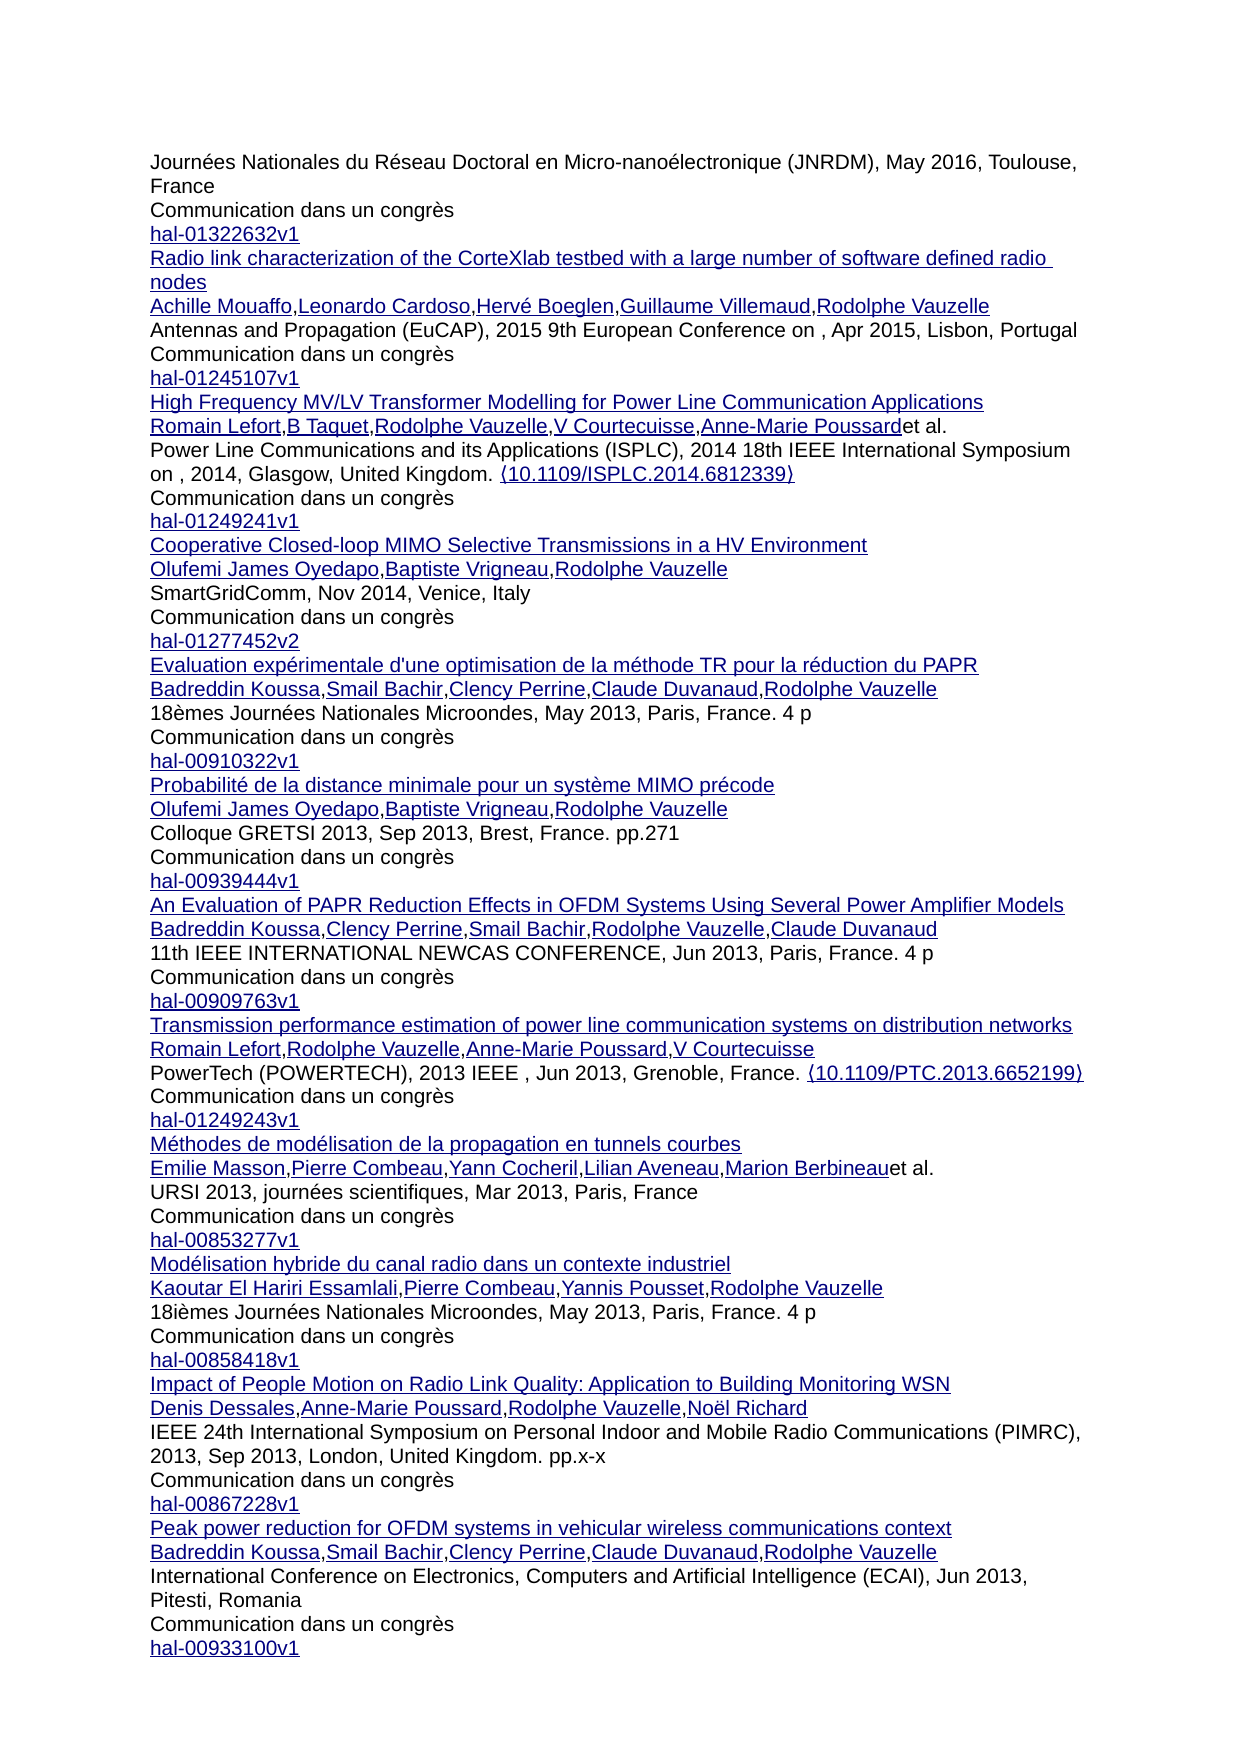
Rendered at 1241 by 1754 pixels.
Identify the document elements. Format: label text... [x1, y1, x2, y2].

table_cell Peak power reduction for OFDM systems in vehicular wireless communications context Badreddin Koussa,Smail Bachir,Clency Perrine,Claude Duvanaud,Rodolphe Vauzelle International Conference on Electronics, Computers and Artificial Intelligence (ECAI), Jun 2013, Pitesti, Romania Communication dans un congrès hal-00933100v1 [150, 1516, 1090, 1659]
table_cell Evaluation expérimentale d'une optimisation de la méthode TR pour la réduction du PAPR Badreddin Koussa,Smail Bachir,Clency Perrine,Claude Duvanaud,Rodolphe Vauzelle 18èmes Journées Nationales Microondes, May 2013, Paris, France. 4 p Communication dans un congrès hal-00910322v1 [150, 653, 1090, 773]
table_cell Journées Nationales du Réseau Doctoral en Micro-nanoélectronique (JNRDM), May 2016, Toulouse, France Communication dans un congrès hal-01322632v1 [150, 150, 1090, 246]
table_cell Modélisation hybride du canal radio dans un contexte industriel Kaoutar El Hariri Essamlali,Pierre Combeau,Yannis Pousset,Rodolphe Vauzelle 18ièmes Journées Nationales Microondes, May 2013, Paris, France. 4 p Communication dans un congrès hal-00858418v1 [150, 1252, 1090, 1372]
table_cell An Evaluation of PAPR Reduction Effects in OFDM Systems Using Several Power Amplifier Models Badreddin Koussa,Clency Perrine,Smail Bachir,Rodolphe Vauzelle,Claude Duvanaud 11th IEEE INTERNATIONAL NEWCAS CONFERENCE, Jun 2013, Paris, France. 4 p Communication dans un congrès hal-00909763v1 [150, 893, 1090, 1012]
table_cell High Frequency MV/LV Transformer Modelling for Power Line Communication Applications Romain Lefort,B Taquet,Rodolphe Vauzelle,V Courtecuisse,Anne-Marie Poussardet al. Power Line Communications and its Applications (ISPLC), 2014 18th IEEE International Symposium on , 2014, Glasgow, United Kingdom. ⟨10.1109/ISPLC.2014.6812339⟩ Communication dans un congrès hal-01249241v1 [150, 390, 1090, 533]
table_cell Impact of People Motion on Radio Link Quality: Application to Building Monitoring WSN Denis Dessales,Anne-Marie Poussard,Rodolphe Vauzelle,Noël Richard IEEE 24th International Symposium on Personal Indoor and Mobile Radio Communications (PIMRC), 2013, Sep 2013, London, United Kingdom. pp.x-x Communication dans un congrès hal-00867228v1 [150, 1372, 1090, 1516]
table_cell Radio link characterization of the CorteXlab testbed with a large number of software defined radio nodes Achille Mouaffo,Leonardo Cardoso,Hervé Boeglen,Guillaume Villemaud,Rodolphe Vauzelle Antennas and Propagation (EuCAP), 2015 9th European Conference on , Apr 2015, Lisbon, Portugal Communication dans un congrès hal-01245107v1 [150, 246, 1090, 389]
table_cell Méthodes de modélisation de la propagation en tunnels courbes Emilie Masson,Pierre Combeau,Yann Cocheril,Lilian Aveneau,Marion Berbineauet al. URSI 2013, journées scientifiques, Mar 2013, Paris, France Communication dans un congrès hal-00853277v1 [150, 1132, 1090, 1252]
table_cell Transmission performance estimation of power line communication systems on distribution networks Romain Lefort,Rodolphe Vauzelle,Anne-Marie Poussard,V Courtecuisse PowerTech (POWERTECH), 2013 IEEE , Jun 2013, Grenoble, France. ⟨10.1109/PTC.2013.6652199⟩ Communication dans un congrès hal-01249243v1 [150, 1013, 1090, 1132]
table_cell Cooperative Closed-loop MIMO Selective Transmissions in a HV Environment Olufemi James Oyedapo,Baptiste Vrigneau,Rodolphe Vauzelle SmartGridComm, Nov 2014, Venice, Italy Communication dans un congrès hal-01277452v2 [150, 533, 1090, 653]
table_cell Probabilité de la distance minimale pour un système MIMO précode Olufemi James Oyedapo,Baptiste Vrigneau,Rodolphe Vauzelle Colloque GRETSI 2013, Sep 2013, Brest, France. pp.271 Communication dans un congrès hal-00939444v1 [150, 773, 1090, 893]
